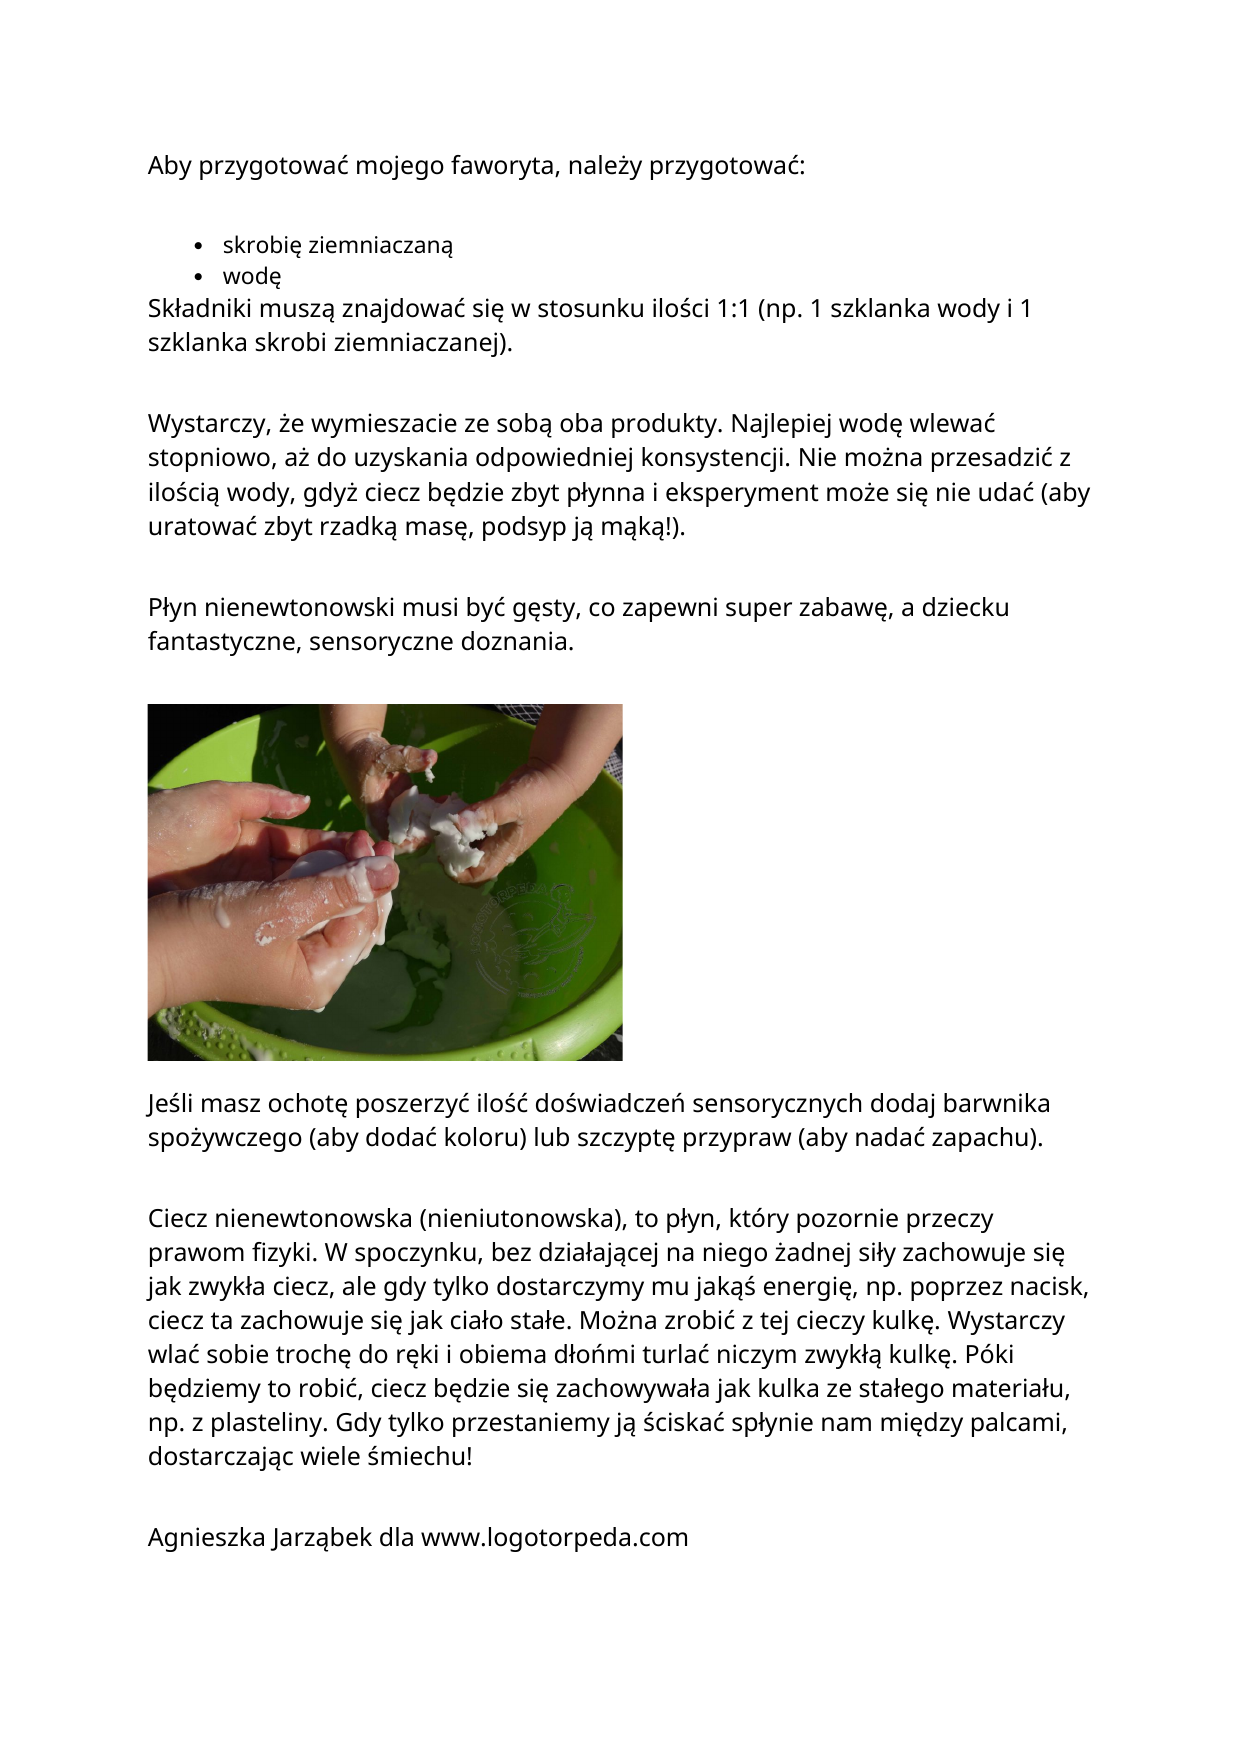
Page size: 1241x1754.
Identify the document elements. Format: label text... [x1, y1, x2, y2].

text Aby przygotować mojego faworyta, należy przygotować: [148, 148, 1093, 182]
text Wystarczy, że wymieszacie ze sobą oba produkty. Najlepiej wodę wlewać stopniowo, aż do uzyskania odpowiedniej konsystencji. Nie można przesadzić z ilością wody, gdyż ciecz będzie zbyt płynna i eksperyment może się nie udać (aby uratować zbyt rzadką masę, podsyp ją mąką!). [148, 406, 1093, 542]
list skrobię ziemniaczaną [194, 228, 1093, 260]
text Jeśli masz ochotę poszerzyć ilość doświadczeń sensorycznych dodaj barwnika spożywczego (aby dodać koloru) lub szczyptę przypraw (aby nadać zapachu). [148, 1085, 1093, 1153]
picture [147, 704, 623, 1061]
text Płyn nienewtonowski musi być gęsty, co zapewni super zabawę, a dziecku fantastyczne, sensoryczne doznania. [148, 589, 1093, 657]
text Składniki muszą znajdować się w stosunku ilości 1:1 (np. 1 szklanka wody i 1 szklanka skrobi ziemniaczanej). [148, 291, 1093, 359]
text Ciecz nienewtonowska (nieniutonowska), to płyn, który pozornie przeczy prawom fizyki. W spoczynku, bez działającej na niego żadnej siły zachowuje się jak zwykła ciecz, ale gdy tylko dostarczymy mu jakąś energię, np. poprzez nacisk, ciecz ta zachowuje się jak ciało stałe. Można zrobić z tej cieczy kulkę. Wystarczy wlać sobie trochę do ręki i obiema dłońmi turlać niczym zwykłą kulkę. Póki będziemy to robić, ciecz będzie się zachowywała jak kulka ze stałego materiału, np. z plasteliny. Gdy tylko przestaniemy ją ściskać spłynie nam między palcami, dostarczając wiele śmiechu! [148, 1200, 1093, 1473]
list wodę [194, 260, 1093, 291]
text Agnieszka Jarząbek dla www.logotorpeda.com [148, 1520, 1093, 1554]
